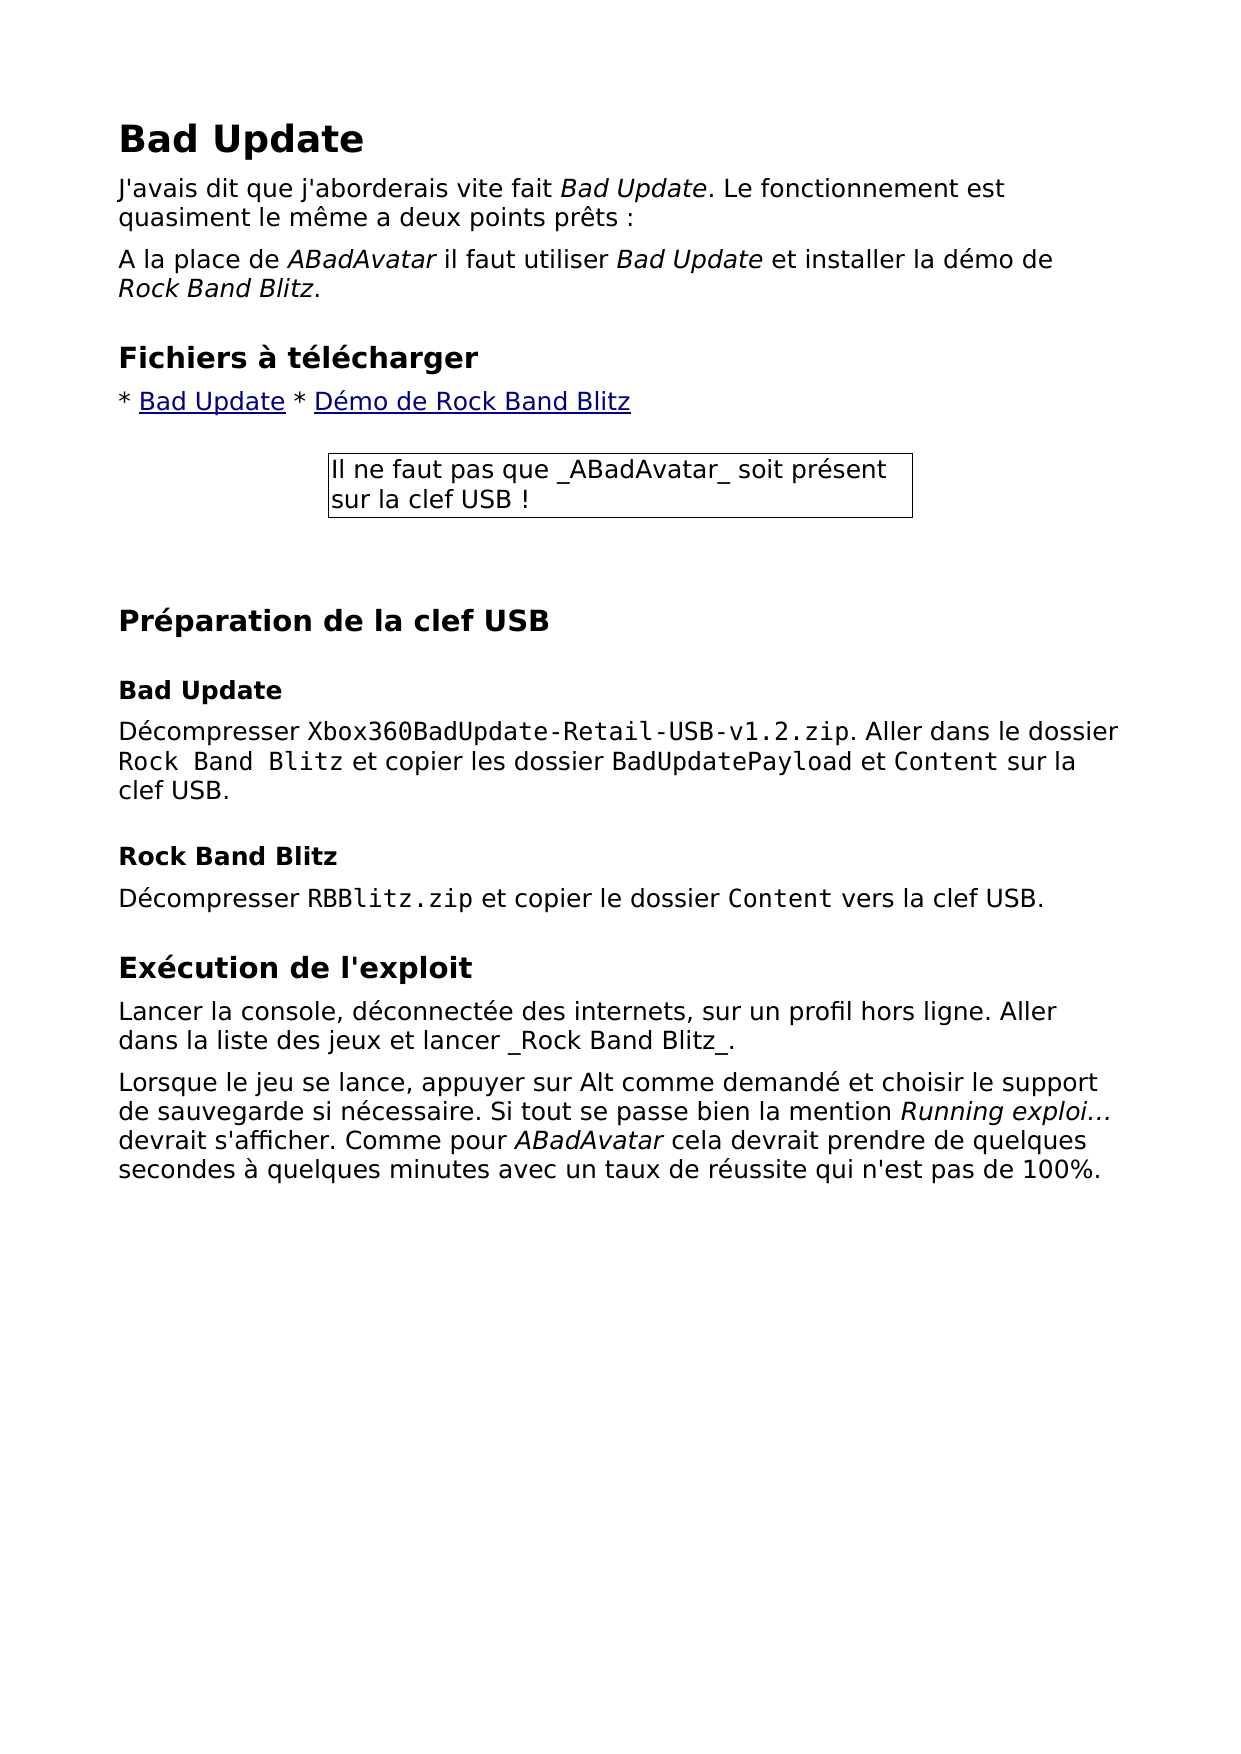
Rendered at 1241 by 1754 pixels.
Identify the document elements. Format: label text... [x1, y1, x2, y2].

subtitle Rock Band Blitz [118, 843, 1122, 872]
subtitle Bad Update [118, 118, 1122, 162]
text * Bad Update * Démo de Rock Band Blitz [118, 387, 1122, 417]
text Décompresser Xbox360BadUpdate-Retail-USB-v1.2.zip. Aller dans le dossier Rock Band Blitz et copier les dossier BadUpdatePayload et Content sur la clef USB. [118, 718, 1122, 805]
subtitle Exécution de l'exploit [118, 951, 1122, 985]
text Lorsque le jeu se lance, appuyer sur Alt comme demandé et choisir le support de sauvegarde si nécessaire. Si tout se passe bien la mention Running exploi… devrait s'afficher. Comme pour ABadAvatar cela devrait prendre de quelques secondes à quelques minutes avec un taux de réussite qui n'est pas de 100%. [118, 1068, 1122, 1185]
text Lancer la console, déconnectée des internets, sur un profil hors ligne. Aller dans la liste des jeux et lancer _Rock Band Blitz_. [118, 997, 1122, 1056]
subtitle Bad Update [118, 676, 1122, 705]
text J'avais dit que j'aborderais vite fait Bad Update. Le fonctionnement est quasiment le même a deux points prêts : [118, 174, 1122, 233]
text A la place de ABadAvatar il faut utiliser Bad Update et installer la démo de Rock Band Blitz. [118, 245, 1122, 303]
text Décompresser RBBlitz.zip et copier le dossier Content vers la clef USB. [118, 884, 1122, 913]
table_header Il ne faut pas que _ABadAvatar_ soit présent sur la clef USB ! [329, 454, 912, 517]
subtitle Préparation de la clef USB [118, 604, 1122, 638]
subtitle Fichiers à télécharger [118, 341, 1122, 375]
